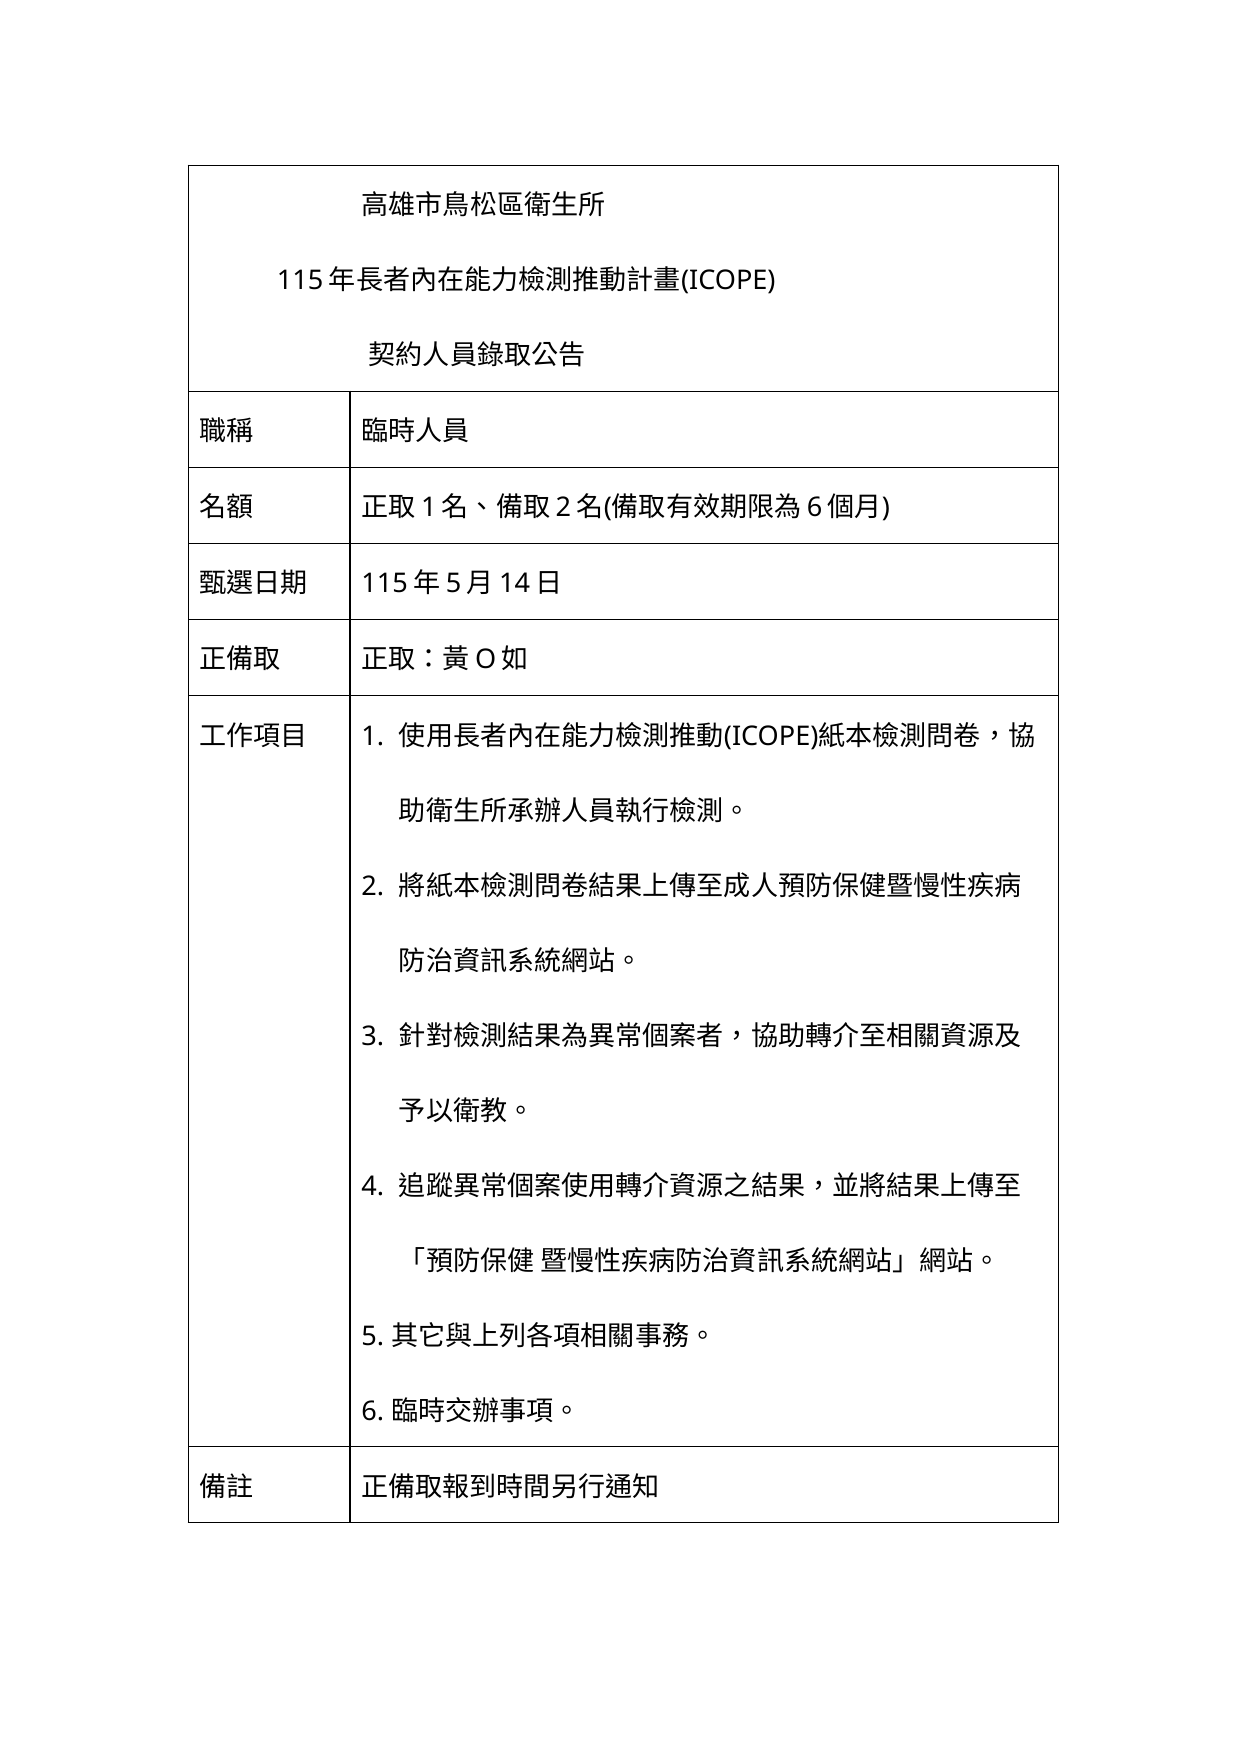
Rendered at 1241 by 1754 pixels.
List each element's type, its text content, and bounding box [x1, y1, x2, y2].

table_cell 甄選日期 [189, 544, 349, 619]
table_header 高雄市鳥松區衛生所 115年長者內在能力檢測推動計畫(ICOPE) 契約人員錄取公告 [189, 166, 1058, 391]
table_cell 名額 [189, 468, 349, 543]
table_cell 正備取 [189, 620, 349, 695]
table_cell 正備取報到時間另行通知 [351, 1447, 1058, 1522]
table_cell 臨時人員 [351, 392, 1058, 467]
table_cell 工作項目 [189, 696, 349, 1446]
table_cell 正取：黃O如 [351, 620, 1058, 695]
table_cell 備註 [189, 1447, 349, 1522]
table_cell 正取1名、備取2名(備取有效期限為6個月) [351, 468, 1058, 543]
table_cell 115年5月14日 [351, 544, 1058, 619]
table_cell 職稱 [189, 392, 349, 467]
table_cell 使用長者內在能力檢測推動(ICOPE)紙本檢測問卷，協 助衛生所承辦人員執行檢測。 將紙本檢測問卷結果上傳至成人預防保健暨慢性疾病 防治資訊系統網站。 針對檢測結果為異常個案者，協助轉介至相關資源及予以衛教。 追蹤異常個案使用轉介資源之結果，並將結果上傳至 「預防保健 暨慢性疾病防治資訊系統網站」網站。 5. 其它與上列各項相關事務。 6. 臨時交辦事項。 [351, 696, 1058, 1446]
